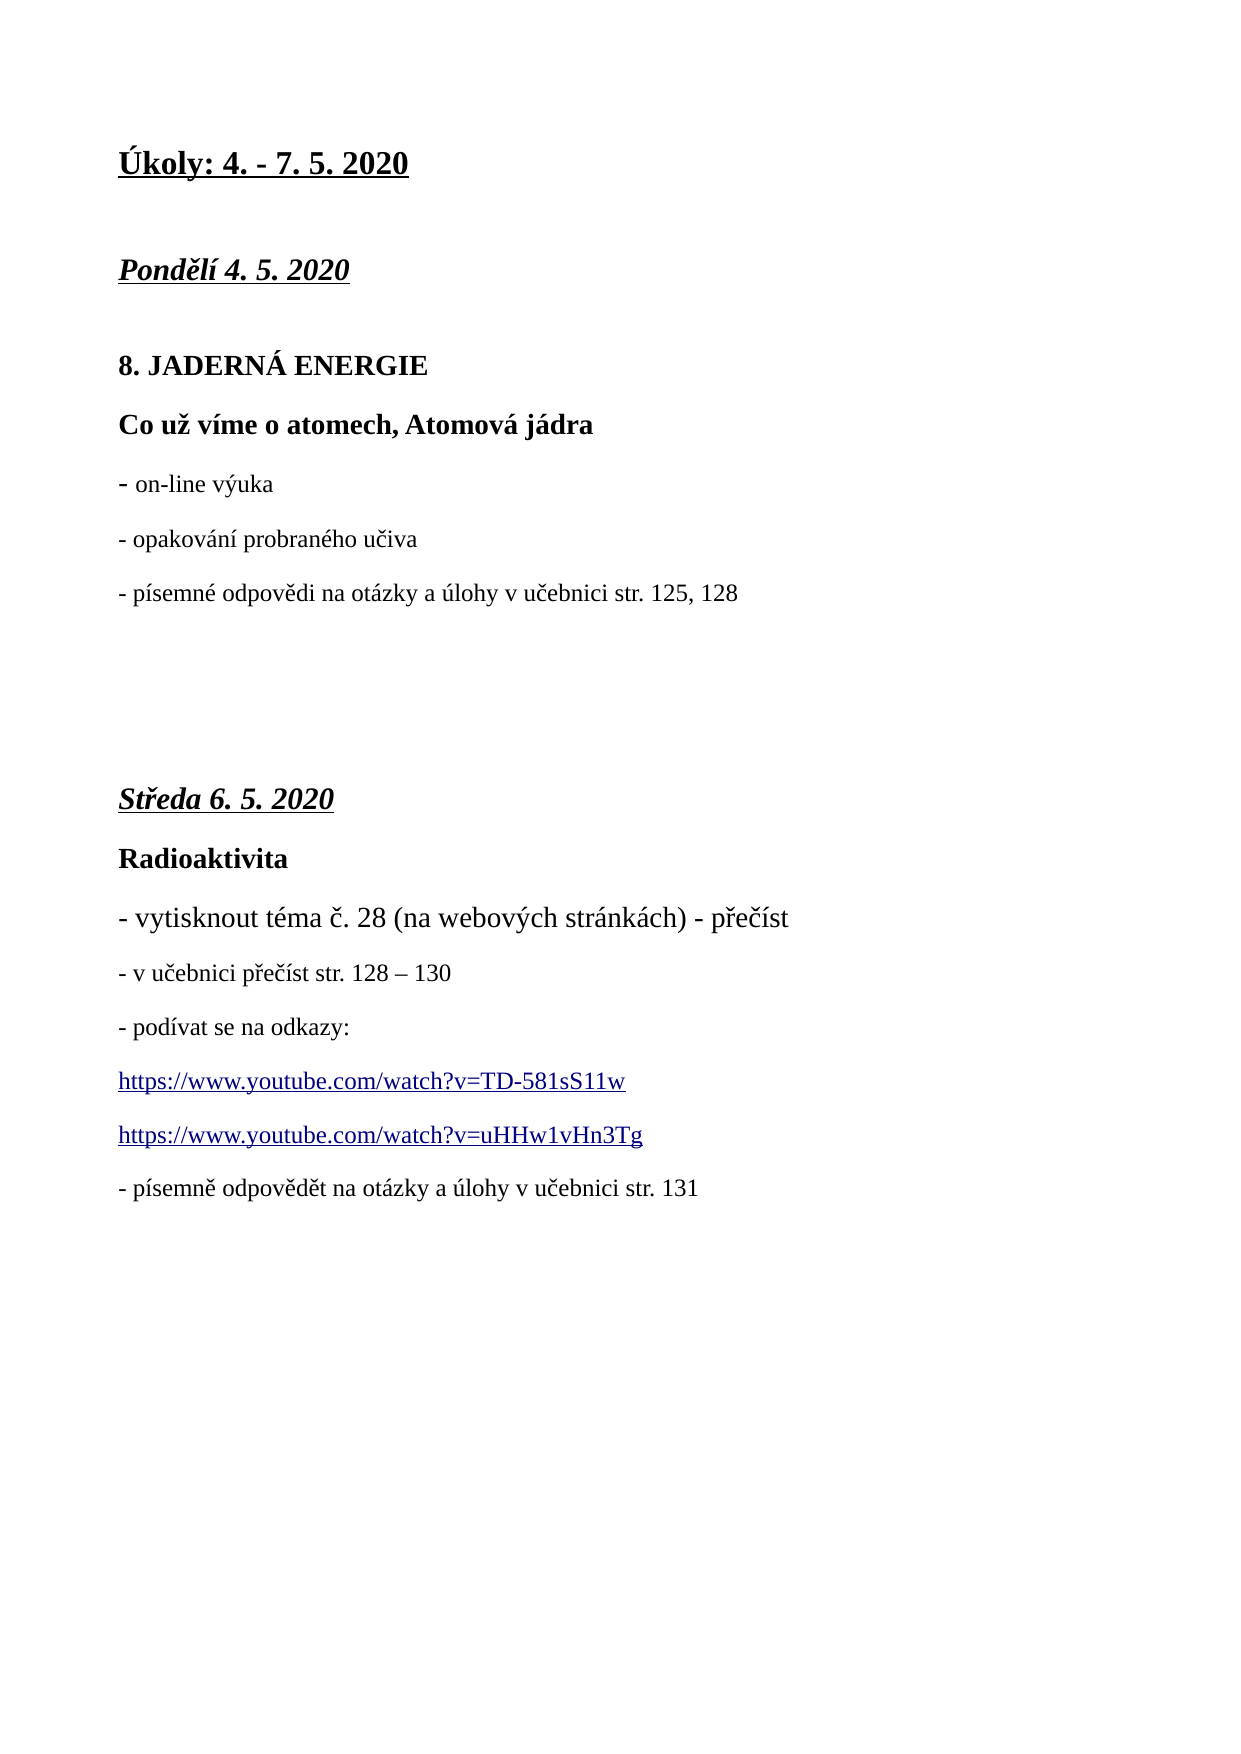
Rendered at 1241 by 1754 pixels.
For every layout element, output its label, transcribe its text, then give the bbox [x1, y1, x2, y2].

subtitle https://www.youtube.com/watch?v=uHHw1vHn3Tg [118, 1120, 1122, 1148]
subtitle - podívat se na odkazy: [118, 1012, 1122, 1041]
subtitle Radioaktivita [118, 841, 1122, 875]
text Pondělí 4. 5. 2020 [118, 251, 1122, 287]
text Středa 6. 5. 2020 [118, 781, 1122, 816]
subtitle - opakování probraného učiva [118, 524, 1122, 553]
subtitle - vytisknout téma č. 28 (na webových stránkách) - přečíst [118, 900, 1122, 933]
subtitle https://www.youtube.com/watch?v=TD-581sS11w [118, 1066, 1122, 1095]
subtitle Co už víme o atomech, Atomová jádra [118, 407, 1122, 440]
subtitle - v učebnici přečíst str. 128 – 130 [118, 958, 1122, 987]
subtitle - písemně odpovědět na otázky a úlohy v učebnici str. 131 [118, 1173, 1122, 1202]
subtitle Úkoly: 4. - 7. 5. 2020 [118, 143, 1122, 181]
subtitle - písemné odpovědi na otázky a úlohy v učebnici str. 125, 128 [118, 578, 1122, 606]
subtitle - on-line výuka [118, 465, 1122, 499]
subtitle 8. JADERNÁ ENERGIE [118, 348, 1122, 382]
